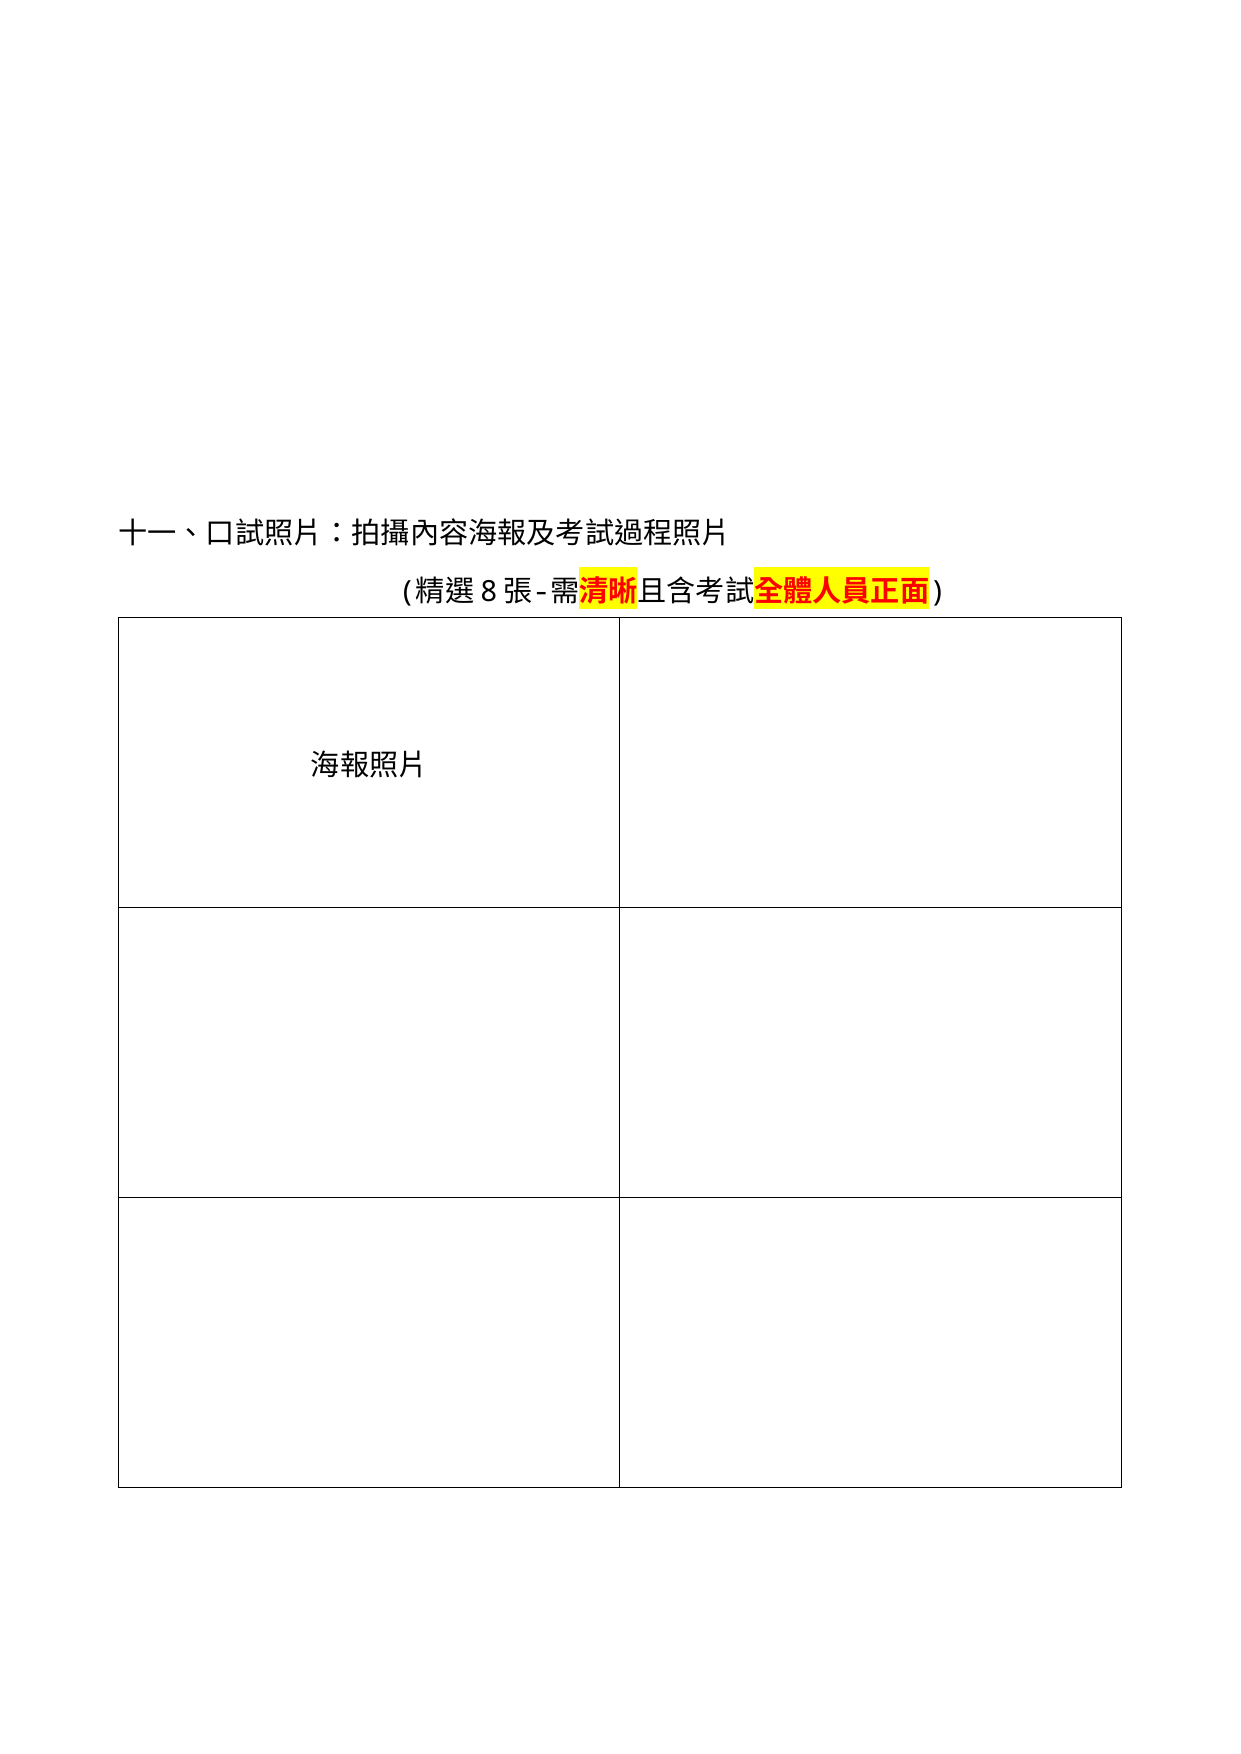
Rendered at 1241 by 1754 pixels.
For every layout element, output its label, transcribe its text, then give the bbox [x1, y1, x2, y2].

text 十一、口試照片：拍攝內容海報及考試過程照片 [118, 510, 1122, 552]
table_cell [119, 908, 619, 1197]
text (精選8張-需清晰且含考試全體人員正面) [118, 567, 1122, 609]
table_cell [620, 1198, 1121, 1487]
table_header 海報照片 [119, 618, 619, 907]
table_cell [620, 908, 1121, 1197]
table_cell [119, 1198, 619, 1487]
table_header [620, 618, 1121, 907]
